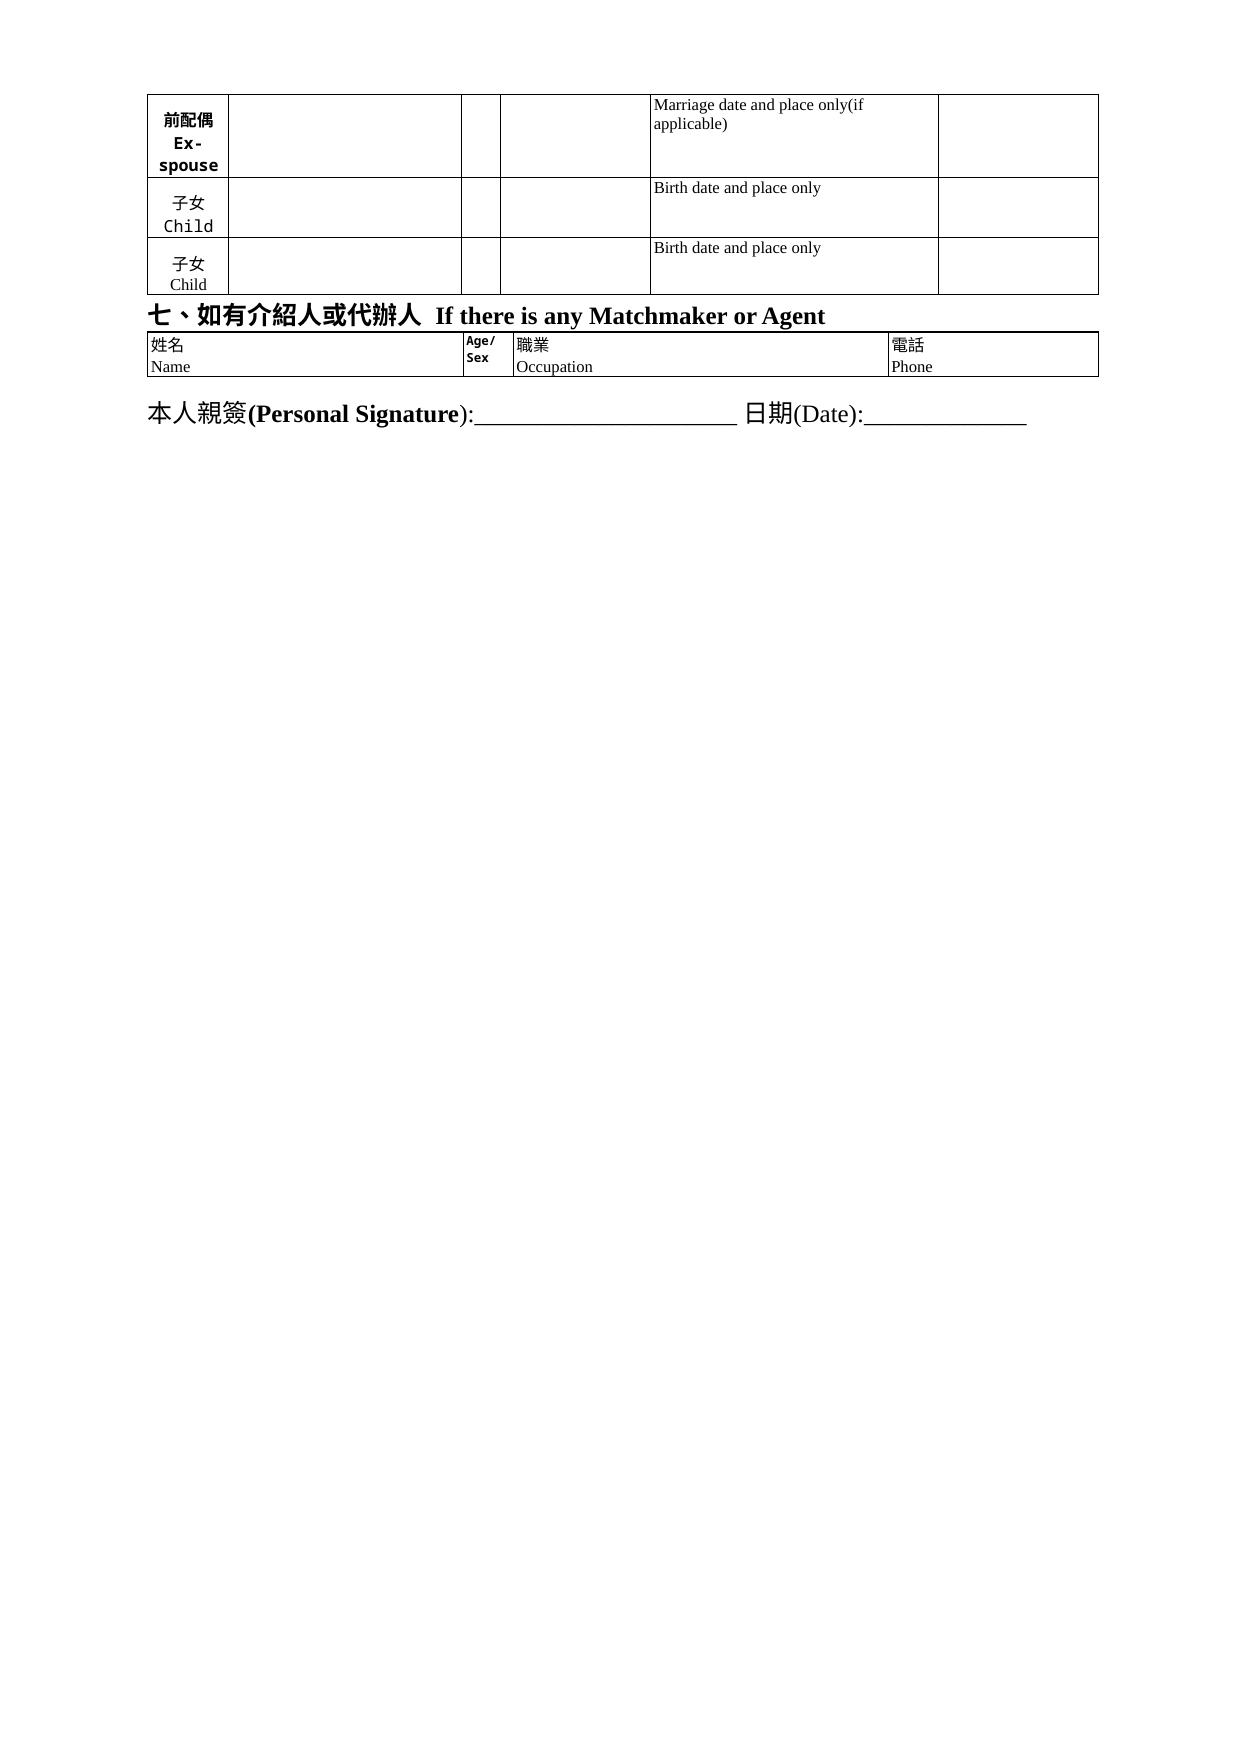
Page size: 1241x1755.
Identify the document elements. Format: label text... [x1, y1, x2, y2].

table_cell [462, 238, 500, 294]
table_cell Birth date and place only [651, 238, 938, 294]
table_cell Birth date and place only [651, 178, 938, 237]
table_cell [462, 95, 500, 177]
table_cell 子女 Child [148, 178, 228, 237]
table_header 姓名 Name [148, 333, 463, 376]
table_cell [462, 178, 500, 237]
table_cell 子女 Child [148, 238, 228, 294]
table_cell [501, 238, 650, 294]
text 本人親簽(Personal Signature):_____________________ 日期(Date):_____________ [852, 406, 1093, 426]
table_cell [501, 95, 650, 177]
table_cell [939, 95, 1098, 177]
text 七、如有介紹人或代辦人 If there is any Matchmaker or Agent [148, 295, 1093, 331]
text 本人親簽(Personal Signature):_____________________ 日期(Date):_____________ [463, 406, 853, 426]
table_cell [229, 95, 461, 177]
table_header 電話 Phone [889, 333, 1098, 376]
table_cell [939, 178, 1098, 237]
table_cell Marriage date and place only(if applicable) [651, 95, 938, 177]
text 本人親簽(Personal Signature):_____________________ 日期(Date):_____________ [251, 406, 464, 426]
text 本人親簽(Personal Signature):_____________________ 日期(Date):_____________ [148, 406, 252, 426]
table_cell [501, 178, 650, 237]
table_cell 前配偶 Ex-spouse [148, 95, 228, 177]
table_cell [229, 178, 461, 237]
table_header Age/Sex [464, 333, 513, 376]
table_cell [939, 238, 1098, 294]
table_cell [229, 238, 461, 294]
table_header 職業 Occupation [514, 333, 888, 376]
